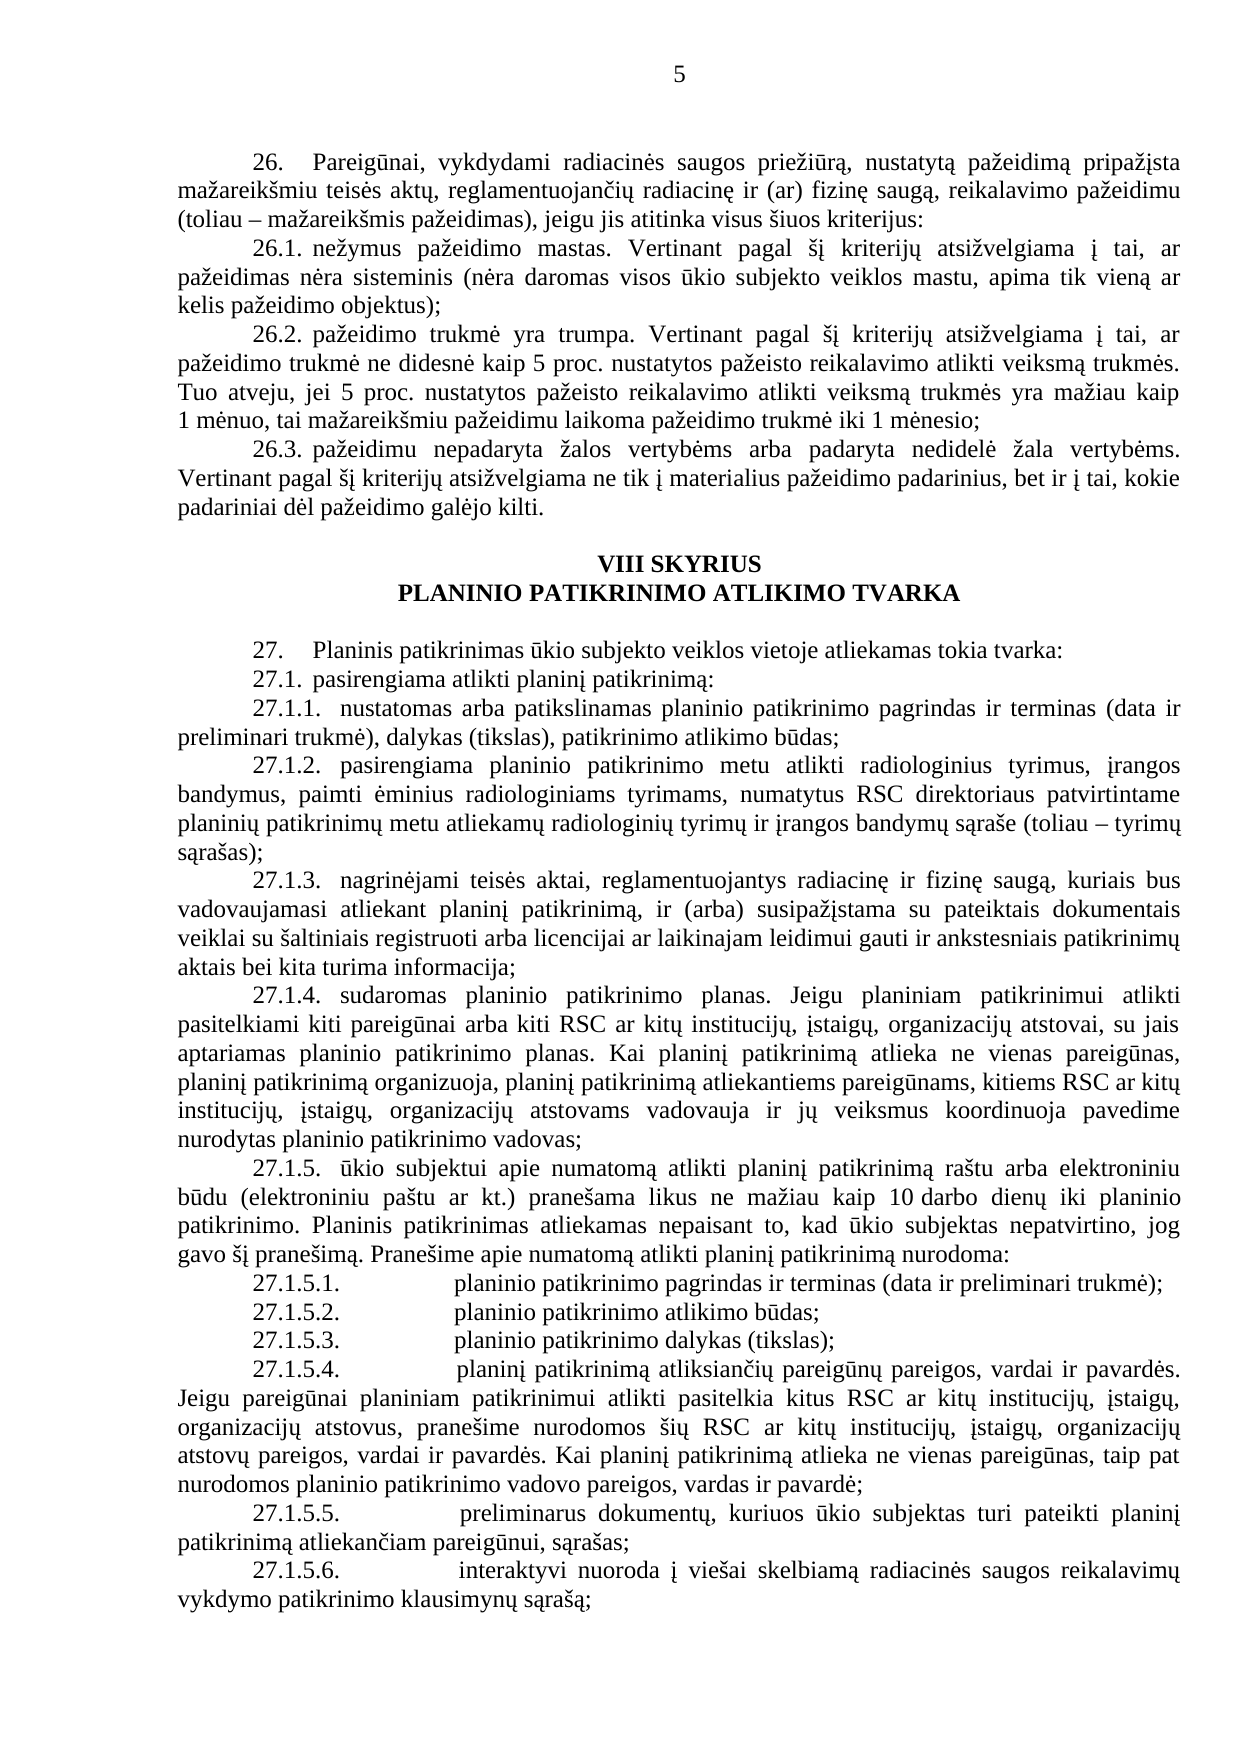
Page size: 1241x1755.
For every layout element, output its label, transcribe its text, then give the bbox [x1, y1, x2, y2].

text 27.1.5.6. interaktyvi nuoroda į viešai skelbiamą radiacinės saugos reikalavimų vykdymo patikrinimo klausimynų sąrašą; [177, 1556, 1181, 1613]
text 27.1.4. sudaromas planinio patikrinimo planas. Jeigu planiniam patikrinimui atlikti pasitelkiami kiti pareigūnai arba kiti RSC ar kitų institucijų, įstaigų, organizacijų atstovai, su jais aptariamas planinio patikrinimo planas. Kai planinį patikrinimą atlieka ne vienas pareigūnas, planinį patikrinimą organizuoja, planinį patikrinimą atliekantiems pareigūnams, kitiems RSC ar kitų institucijų, įstaigų, organizacijų atstovams vadovauja ir jų veiksmus koordinuoja pavedime nurodytas planinio patikrinimo vadovas; [177, 981, 1181, 1153]
text PLANINIO PATIKRINIMO ATLIKIMO TVARKA [177, 578, 1181, 607]
text 27.1.5.1. planinio patikrinimo pagrindas ir terminas (data ir preliminari trukmė); [177, 1268, 1181, 1297]
text 27.1.5.4. planinį patikrinimą atliksiančių pareigūnų pareigos, vardai ir pavardės. Jeigu pareigūnai planiniam patikrinimui atlikti pasitelkia kitus RSC ar kitų institucijų, įstaigų, organizacijų atstovus, pranešime nurodomos šių RSC ar kitų institucijų, įstaigų, organizacijų atstovų pareigos, vardai ir pavardės. Kai planinį patikrinimą atlieka ne vienas pareigūnas, taip pat nurodomos planinio patikrinimo vadovo pareigos, vardas ir pavardė; [177, 1354, 1181, 1498]
text 27.1. pasirengiama atlikti planinį patikrinimą: [177, 664, 1181, 693]
text 27. Planinis patikrinimas ūkio subjekto veiklos vietoje atliekamas tokia tvarka: [177, 636, 1181, 664]
text 26.2. pažeidimo trukmė yra trumpa. Vertinant pagal šį kriterijų atsižvelgiama į tai, ar pažeidimo trukmė ne didesnė kaip 5 proc. nustatytos pažeisto reikalavimo atlikti veiksmą trukmės. Tuo atveju, jei 5 proc. nustatytos pažeisto reikalavimo atlikti veiksmą trukmės yra mažiau kaip 1 mėnuo, tai mažareikšmiu pažeidimu laikoma pažeidimo trukmė iki 1 mėnesio; [177, 319, 1181, 434]
text 26.1. nežymus pažeidimo mastas. Vertinant pagal šį kriterijų atsižvelgiama į tai, ar pažeidimas nėra sisteminis (nėra daromas visos ūkio subjekto veiklos mastu, apima tik vieną ar kelis pažeidimo objektus); [177, 233, 1181, 319]
text 27.1.5.3. planinio patikrinimo dalykas (tikslas); [177, 1326, 1181, 1354]
text 27.1.3. nagrinėjami teisės aktai, reglamentuojantys radiacinę ir fizinę saugą, kuriais bus vadovaujamasi atliekant planinį patikrinimą, ir (arba) susipažįstama su pateiktais dokumentais veiklai su šaltiniais registruoti arba licencijai ar laikinajam leidimui gauti ir ankstesniais patikrinimų aktais bei kita turima informacija; [177, 866, 1181, 981]
text 27.1.5.2. planinio patikrinimo atlikimo būdas; [177, 1297, 1181, 1326]
text 27.1.1. nustatomas arba patikslinamas planinio patikrinimo pagrindas ir terminas (data ir preliminari trukmė), dalykas (tikslas), patikrinimo atlikimo būdas; [177, 693, 1181, 751]
text VIII SKYRIUS [177, 549, 1181, 578]
text 27.1.2. pasirengiama planinio patikrinimo metu atlikti radiologinius tyrimus, įrangos bandymus, paimti ėminius radiologiniams tyrimams, numatytus RSC direktoriaus patvirtintame planinių patikrinimų metu atliekamų radiologinių tyrimų ir įrangos bandymų sąraše (toliau – tyrimų sąrašas); [177, 751, 1181, 866]
text 27.1.5. ūkio subjektui apie numatomą atlikti planinį patikrinimą raštu arba elektroniniu būdu (elektroniniu paštu ar kt.) pranešama likus ne mažiau kaip 10 darbo dienų iki planinio patikrinimo. Planinis patikrinimas atliekamas nepaisant to, kad ūkio subjektas nepatvirtino, jog gavo šį pranešimą. Pranešime apie numatomą atlikti planinį patikrinimą nurodoma: [177, 1153, 1181, 1268]
text 26. Pareigūnai, vykdydami radiacinės saugos priežiūrą, nustatytą pažeidimą pripažįsta mažareikšmiu teisės aktų, reglamentuojančių radiacinę ir (ar) fizinę saugą, reikalavimo pažeidimu (toliau – mažareikšmis pažeidimas), jeigu jis atitinka visus šiuos kriterijus: [177, 147, 1181, 233]
text 27.1.5.5. preliminarus dokumentų, kuriuos ūkio subjektas turi pateikti planinį patikrinimą atliekančiam pareigūnui, sąrašas; [177, 1498, 1181, 1556]
text 26.3. pažeidimu nepadaryta žalos vertybėms arba padaryta nedidelė žala vertybėms. Vertinant pagal šį kriterijų atsižvelgiama ne tik į materialius pažeidimo padarinius, bet ir į tai, kokie padariniai dėl pažeidimo galėjo kilti. [177, 434, 1181, 521]
